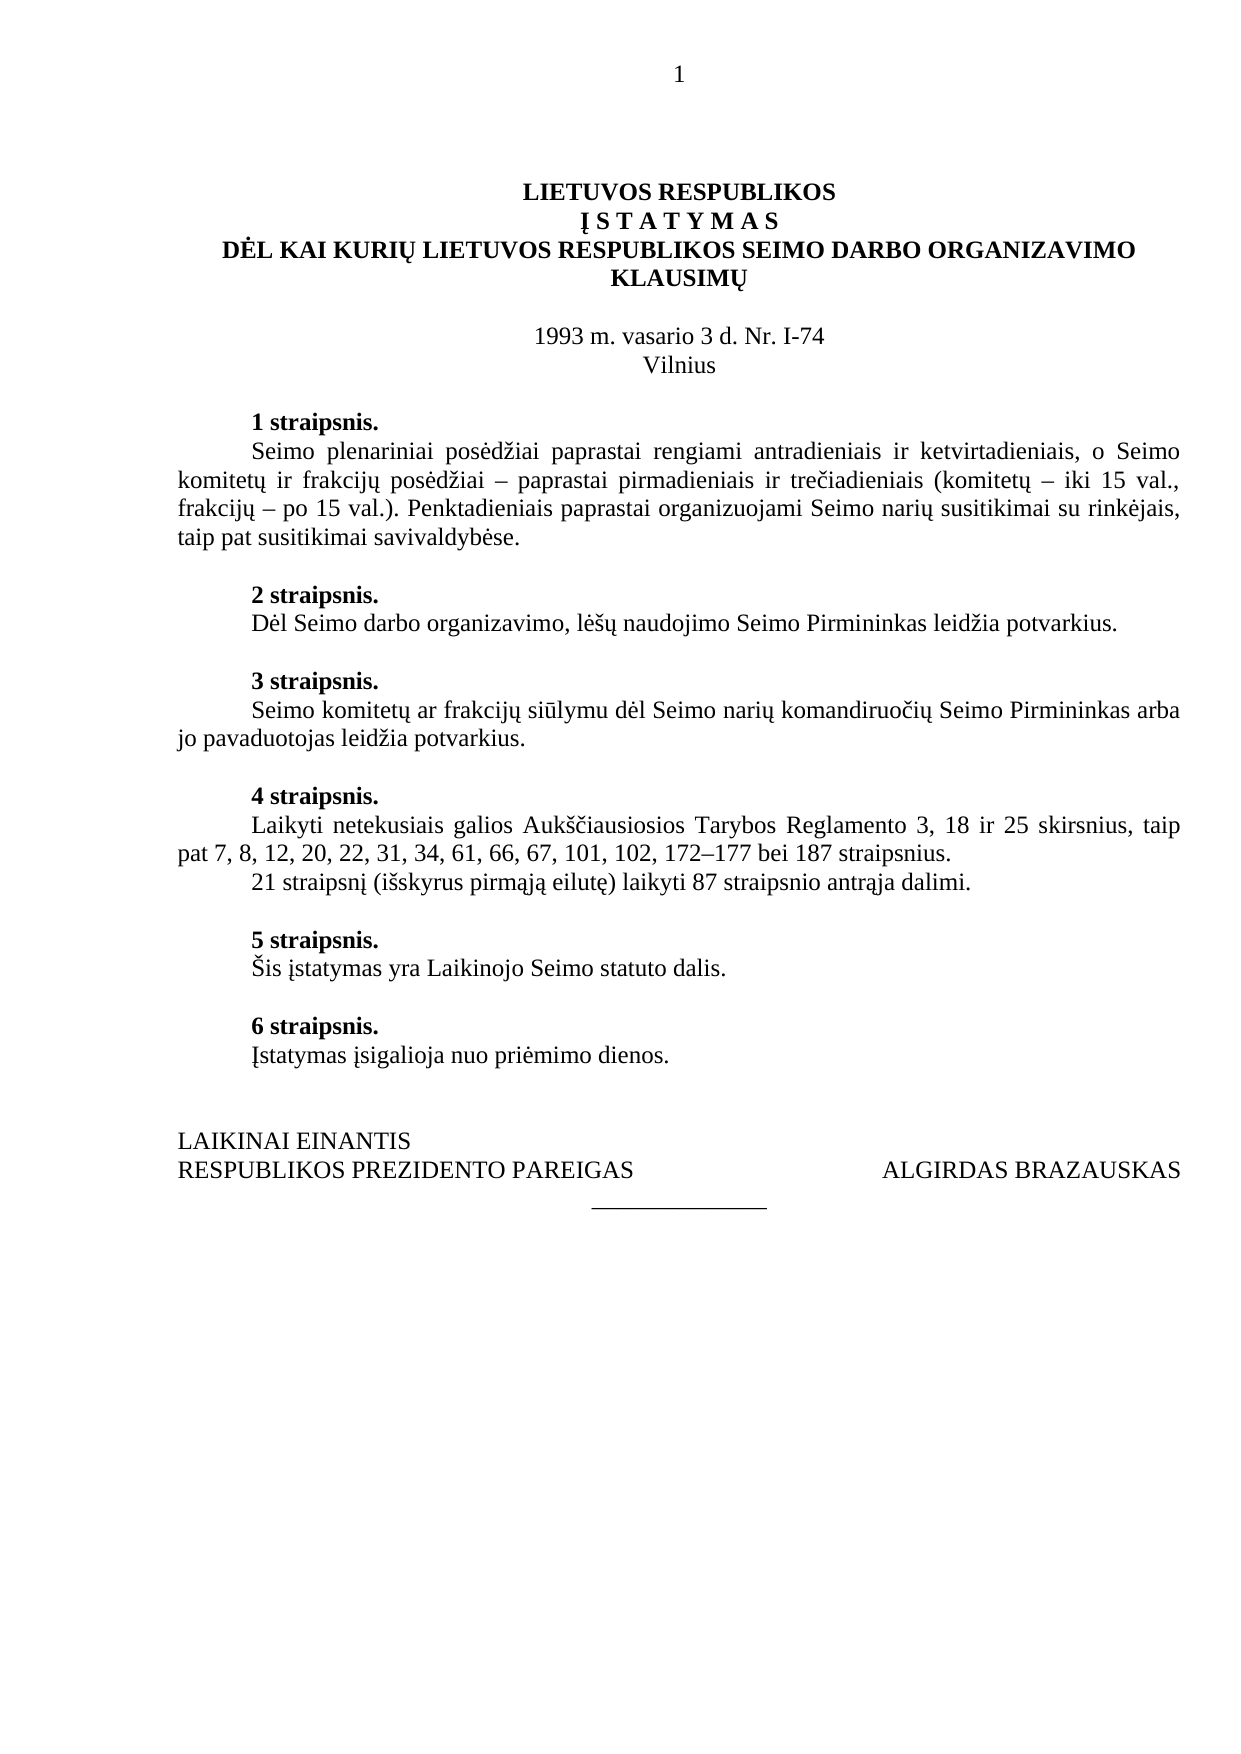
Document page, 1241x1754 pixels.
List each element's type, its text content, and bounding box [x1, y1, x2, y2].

text RESPUBLIKOS PREZIDENTO PAREIGAS ALGIRDAS BRAZAUSKAS [177, 1155, 1181, 1183]
text Vilnius [177, 350, 1181, 378]
text ______________ [177, 1183, 1181, 1212]
text Seimo komitetų ar frakcijų siūlymu dėl Seimo narių komandiruočių Seimo Pirmininkas arba jo pavaduotojas leidžia potvarkius. [177, 695, 1181, 752]
text 5 straipsnis. [177, 925, 1181, 953]
text Į S T A T Y M A S [177, 206, 1181, 235]
text Laikyti netekusiais galios Aukščiausiosios Tarybos Reglamento 3, 18 ir 25 skirsnius, taip pat 7, 8, 12, 20, 22, 31, 34, 61, 66, 67, 101, 102, 172–177 bei 187 straipsnius. [177, 810, 1181, 867]
text 4 straipsnis. [177, 781, 1181, 810]
text 3 straipsnis. [177, 666, 1181, 695]
text 6 straipsnis. [177, 1011, 1181, 1040]
text DĖL KAI KURIŲ LIETUVOS RESPUBLIKOS SEIMO DARBO ORGANIZAVIMO KLAUSIMŲ [177, 235, 1181, 292]
text 1 straipsnis. [177, 407, 1181, 436]
text 2 straipsnis. [177, 580, 1181, 608]
text Įstatymas įsigalioja nuo priėmimo dienos. [177, 1040, 1181, 1068]
text LIETUVOS RESPUBLIKOS [177, 177, 1181, 206]
text Šis įstatymas yra Laikinojo Seimo statuto dalis. [177, 953, 1181, 982]
text Seimo plenariniai posėdžiai paprastai rengiami antradieniais ir ketvirtadieniais, o Seimo komitetų ir frakcijų posėdžiai – paprastai pirmadieniais ir trečiadieniais (komitetų – iki 15 val., frakcijų – po 15 val.). Penktadieniais paprastai organizuojami Seimo narių susitikimai su rinkėjais, taip pat susitikimai savivaldybėse. [177, 436, 1181, 551]
text 1993 m. vasario 3 d. Nr. I-74 [177, 321, 1181, 350]
text Dėl Seimo darbo organizavimo, lėšų naudojimo Seimo Pirmininkas leidžia potvarkius. [177, 608, 1181, 637]
text 21 straipsnį (išskyrus pirmąją eilutę) laikyti 87 straipsnio antrąja dalimi. [177, 867, 1181, 896]
text LAIKINAI EINANTIS [177, 1126, 1181, 1155]
